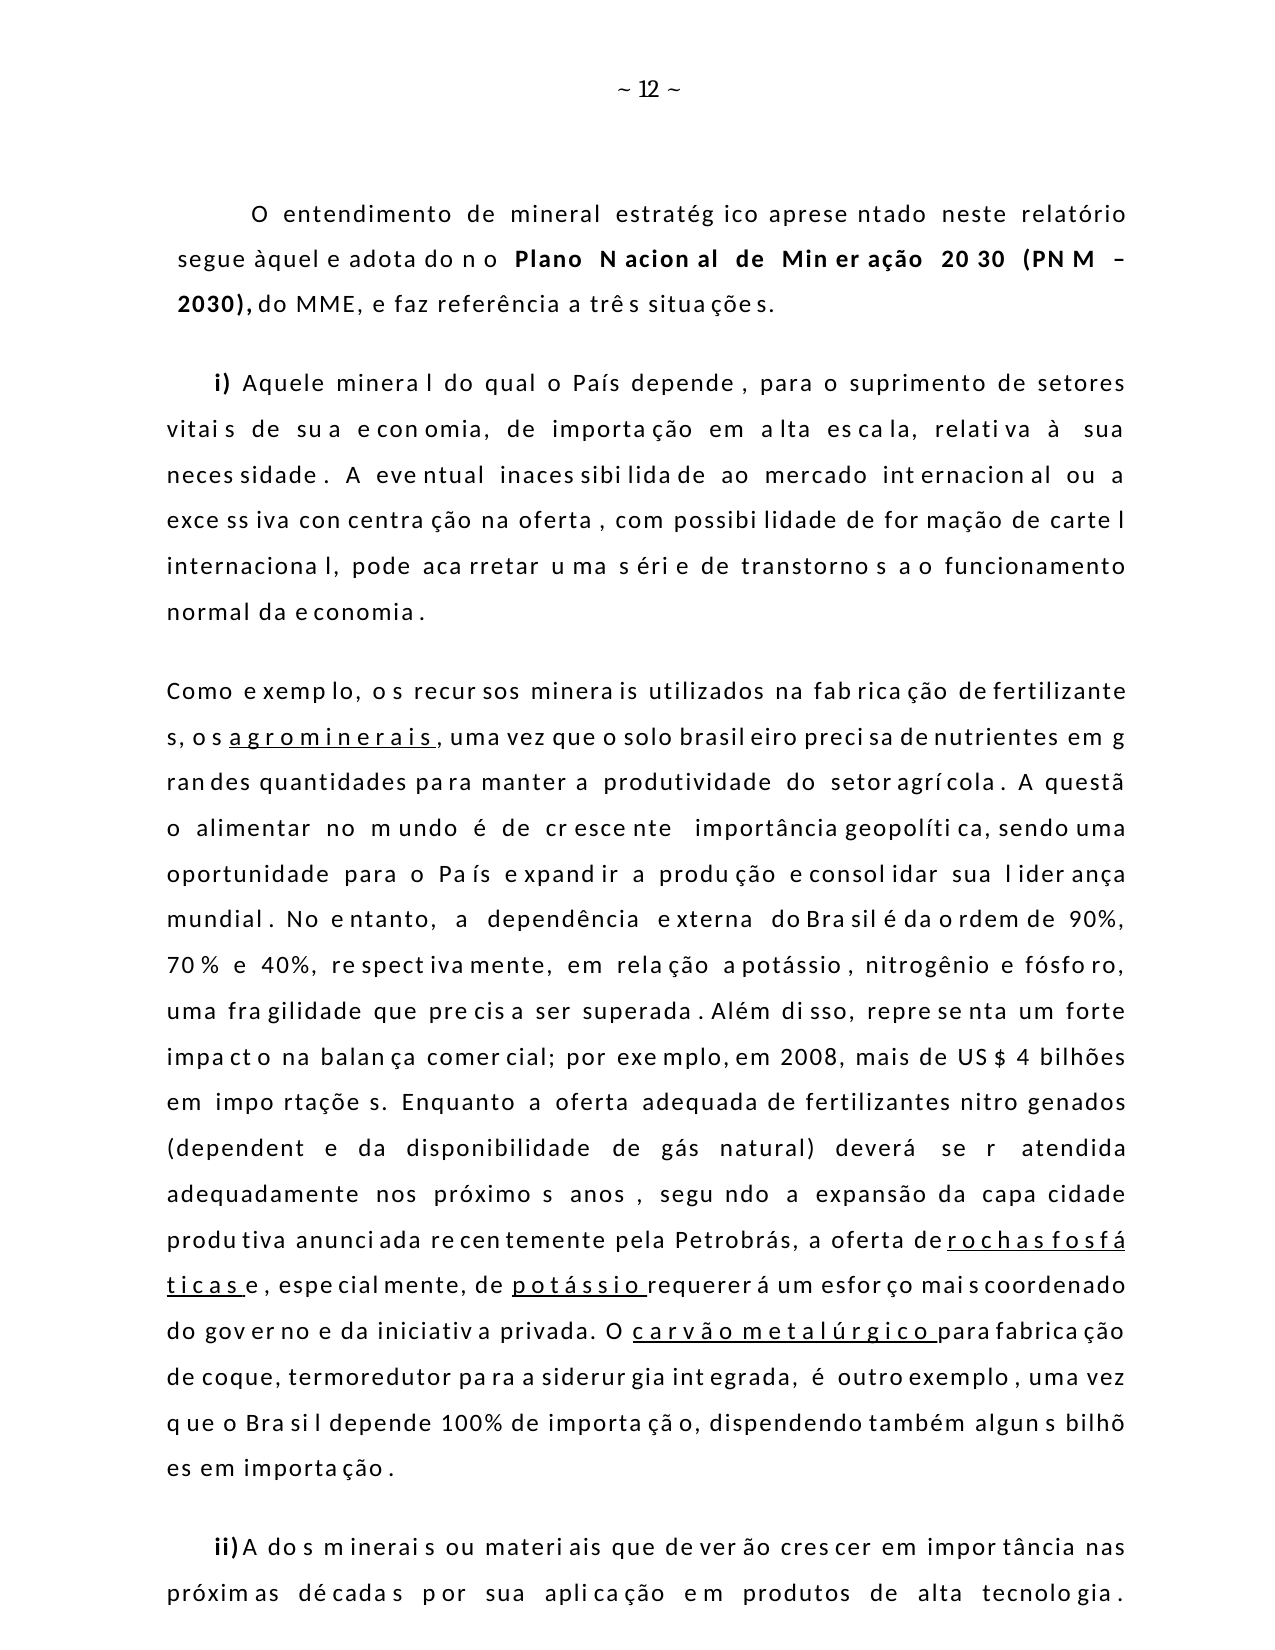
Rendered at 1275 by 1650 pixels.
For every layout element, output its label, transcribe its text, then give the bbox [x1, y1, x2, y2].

list A do s m inerai s ou materi ais que de ver ão cres cer em impor tância nas próxim as dé cada s p or sua apli ca ção e m produtos de alta tecnolo gia . A s [167, 1531, 1124, 1607]
text Como e xemp lo, o s recur sos minera is utilizados na fab rica ção de fertilizante s, o s a g r o m i n e r a i s , uma vez que o solo brasil eiro preci sa de nutrientes em g ran des quantidades pa ra manter a produtividade do setor agrí cola . A questã o alimentar no m undo é de cr esce nte importância geopolíti ca, sendo uma oportunidade para o Pa ís e xpand ir a produ ção e consol idar sua l ider ança mundial . No e ntanto, a dependência e xterna do Bra sil é da o rdem de 90%, 70 % e 40%, re spect iva mente, em rela ção a potássio , nitrogênio e fósfo ro, uma fra gilidade que pre cis a ser superada . Além di sso, repre se nta um forte impa ct o na balan ça comer cial; por exe mplo, em 2008, mais de US $ 4 bilhões em impo rtaçõe s. Enquanto a oferta adequada de fertilizantes nitro genados (dependent e da disponibilidade de gás natural) deverá se r atendida adequadamente nos próximo s anos , segu ndo a expansão da capa cidade produ tiva anunci ada re cen temente pela Petrobrás, a oferta de r o c h a s f o s f á t i c a s e , espe cial mente, de p o t á s s i o requerer á um esfor ço mai s coordenado do gov er no e da iniciativ a privada. O c a r v ã o m e t a l ú r g i c o para fabrica ção de coque, termoredutor pa ra a siderur gia int egrada, é outro exemplo , uma vez q ue o Bra si l depende 100% de importa çã o, dispendendo também algun s bilhõ es em importa ção . [167, 675, 1125, 1483]
list Aquele minera l do qual o País depende , para o suprimento de setores vitai s de su a e con omia, de importa ção em a lta es ca la, relati va à sua neces sidade . A eve ntual inaces sibi lida de ao mercado int ernacion al ou a exce ss iva con centra ção na oferta , com possibi lidade de for mação de carte l internaciona l, pode aca rretar u ma s éri e de transtorno s a o funcionamento normal da e conomia . [167, 367, 1125, 627]
text O entendimento de mineral estratég ico aprese ntado neste relatório segue àquel e adota do n o Plano N acion al de Min er ação 20 30 (PN M – 2030), do MME, e faz referência a trê s situa çõe s. [177, 198, 1125, 319]
